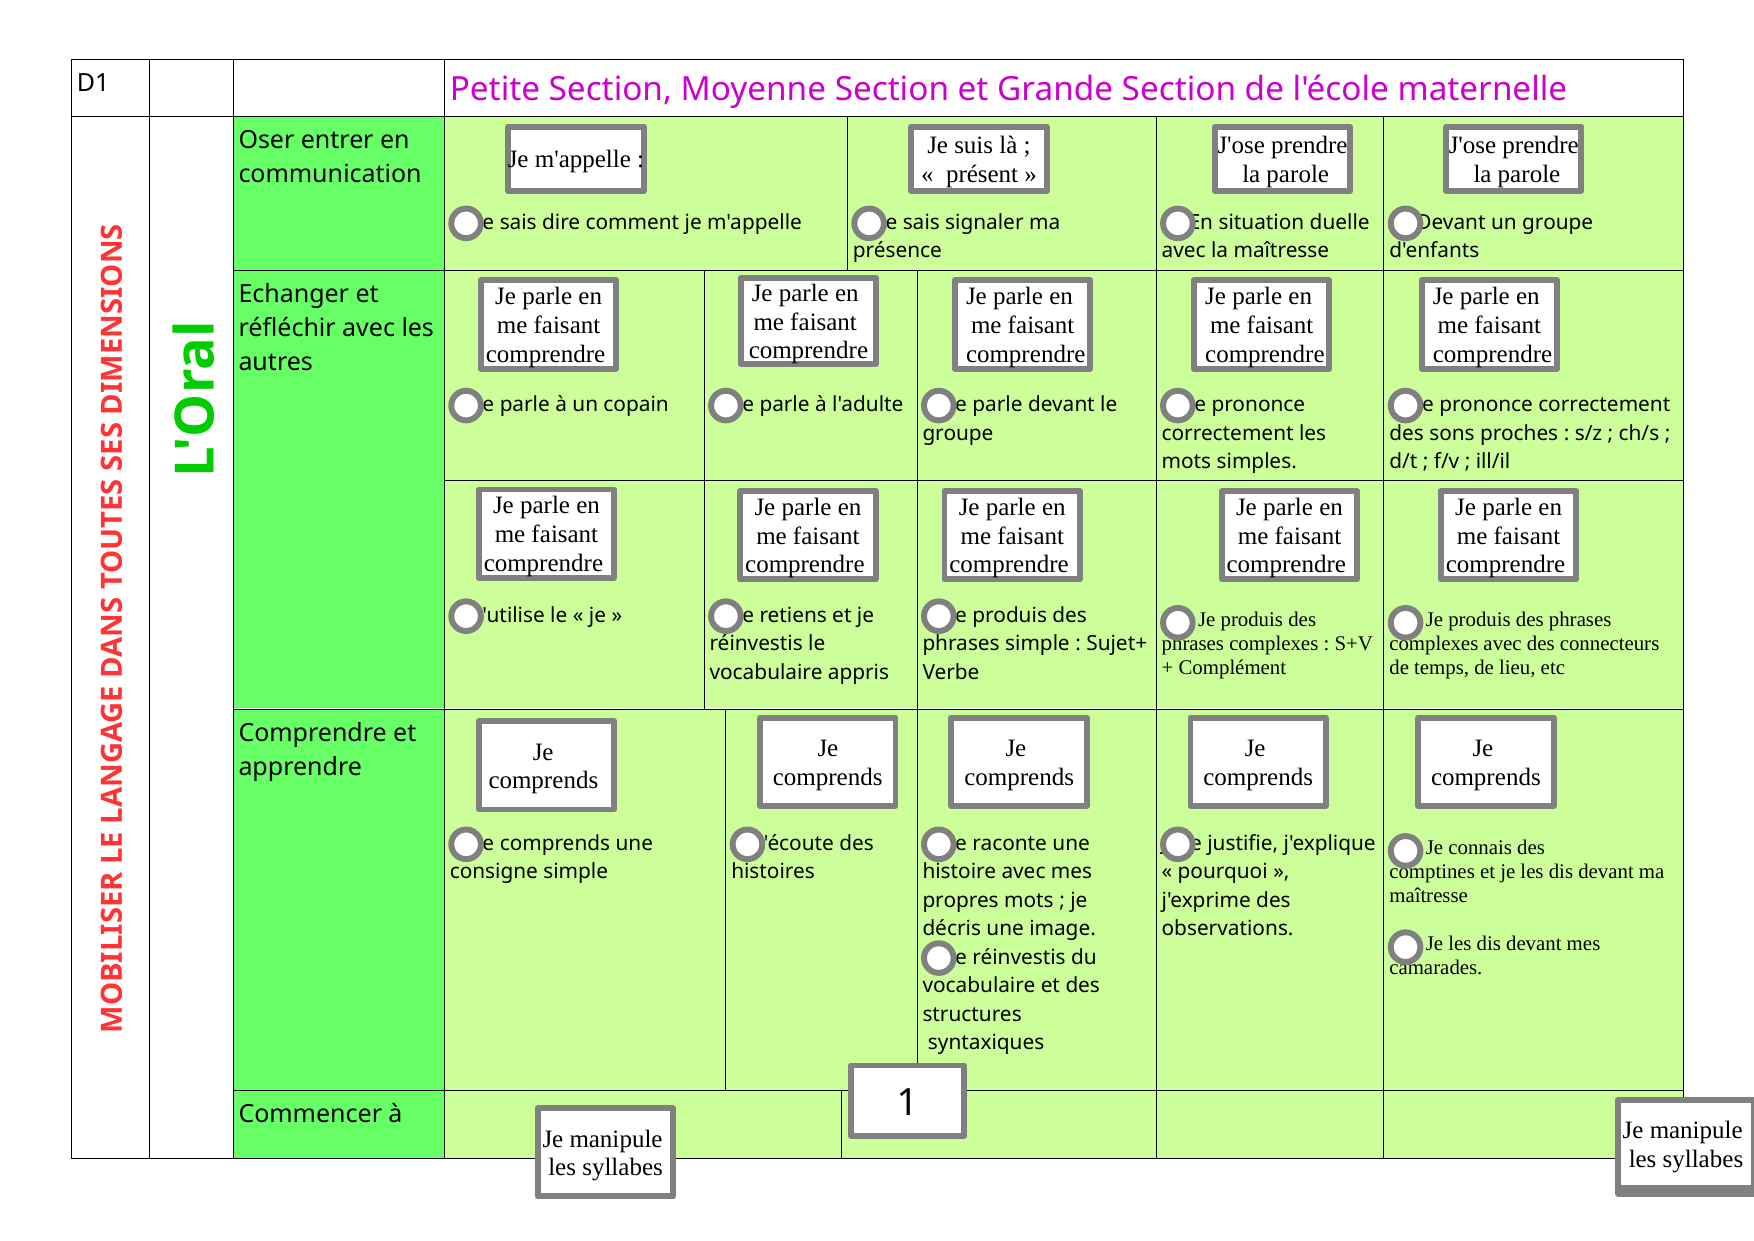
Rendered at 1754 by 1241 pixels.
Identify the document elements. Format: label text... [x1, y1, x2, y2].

table_cell Je retiens et je réinvestis le vocabulaire appris [705, 481, 917, 708]
table_cell Je connais des comptines et je les dis devant ma maîtresse Je les dis devant mes camarades. [1384, 710, 1683, 1090]
table_cell Echanger et réfléchir avec les autres [234, 271, 444, 708]
table_cell En situation duelle avec la maîtresse [1157, 117, 1383, 270]
table_header D1 [72, 60, 149, 116]
table_cell Je comprends une consigne simple [445, 710, 725, 1090]
table_cell J'utilise le « je » [445, 481, 704, 708]
table_cell Oser entrer en communication [234, 117, 444, 270]
table_cell Je produis des phrases complexes : S+V + Complément [1157, 481, 1383, 708]
table_cell Je parle à un copain [445, 271, 704, 480]
table_cell [1157, 1091, 1383, 1158]
table_cell Je forme des syllabes ou des mots simples. [1384, 1091, 1683, 1158]
table_cell Je frappe les syllabes d'un mot , je les dénombre. [445, 1091, 841, 1158]
table_cell Comprendre et apprendre [234, 710, 444, 1090]
table_header [234, 60, 444, 116]
table_cell Je parle devant le groupe [918, 271, 1156, 480]
table_cell Devant un groupe d'enfants [1384, 117, 1683, 270]
table_cell Je sais dire comment je m'appelle [445, 117, 847, 270]
table_cell Je prononce correctement les mots simples. [1157, 271, 1383, 480]
table_cell MOBILISER LE LANGAGE DANS TOUTES SES DIMENSIONS [72, 117, 149, 1158]
table_cell Je raconte une histoire avec mes propres mots ; je décris une image. Je réinvestis du vocabulaire et des structures syntaxiques [918, 710, 1156, 1090]
table_cell Je prononce correctement des sons proches : s/z ; ch/s ; d/t ; f/v ; ill/il [1384, 271, 1683, 480]
table_cell Je produis des phrases complexes avec des connecteurs de temps, de lieu, etc [1384, 481, 1683, 708]
table_cell L'Oral [150, 117, 233, 1158]
table_cell Commencer à [234, 1091, 444, 1158]
table_header Petite Section, Moyenne Section et Grande Section de l'école maternelle [445, 60, 1683, 116]
table_cell Je localise une syllabe dans un mot [842, 1091, 1156, 1158]
table_cell Je sais signaler ma présence [848, 117, 1156, 270]
table_header [150, 60, 233, 116]
table_cell Je parle à l'adulte [705, 271, 917, 480]
table_cell J'écoute des histoires [726, 710, 917, 1090]
table_cell Je produis des phrases simple : Sujet+ Verbe [918, 481, 1156, 708]
table_cell Je Je justifie, j'explique « pourquoi », j'exprime des observations. [1157, 710, 1383, 1090]
